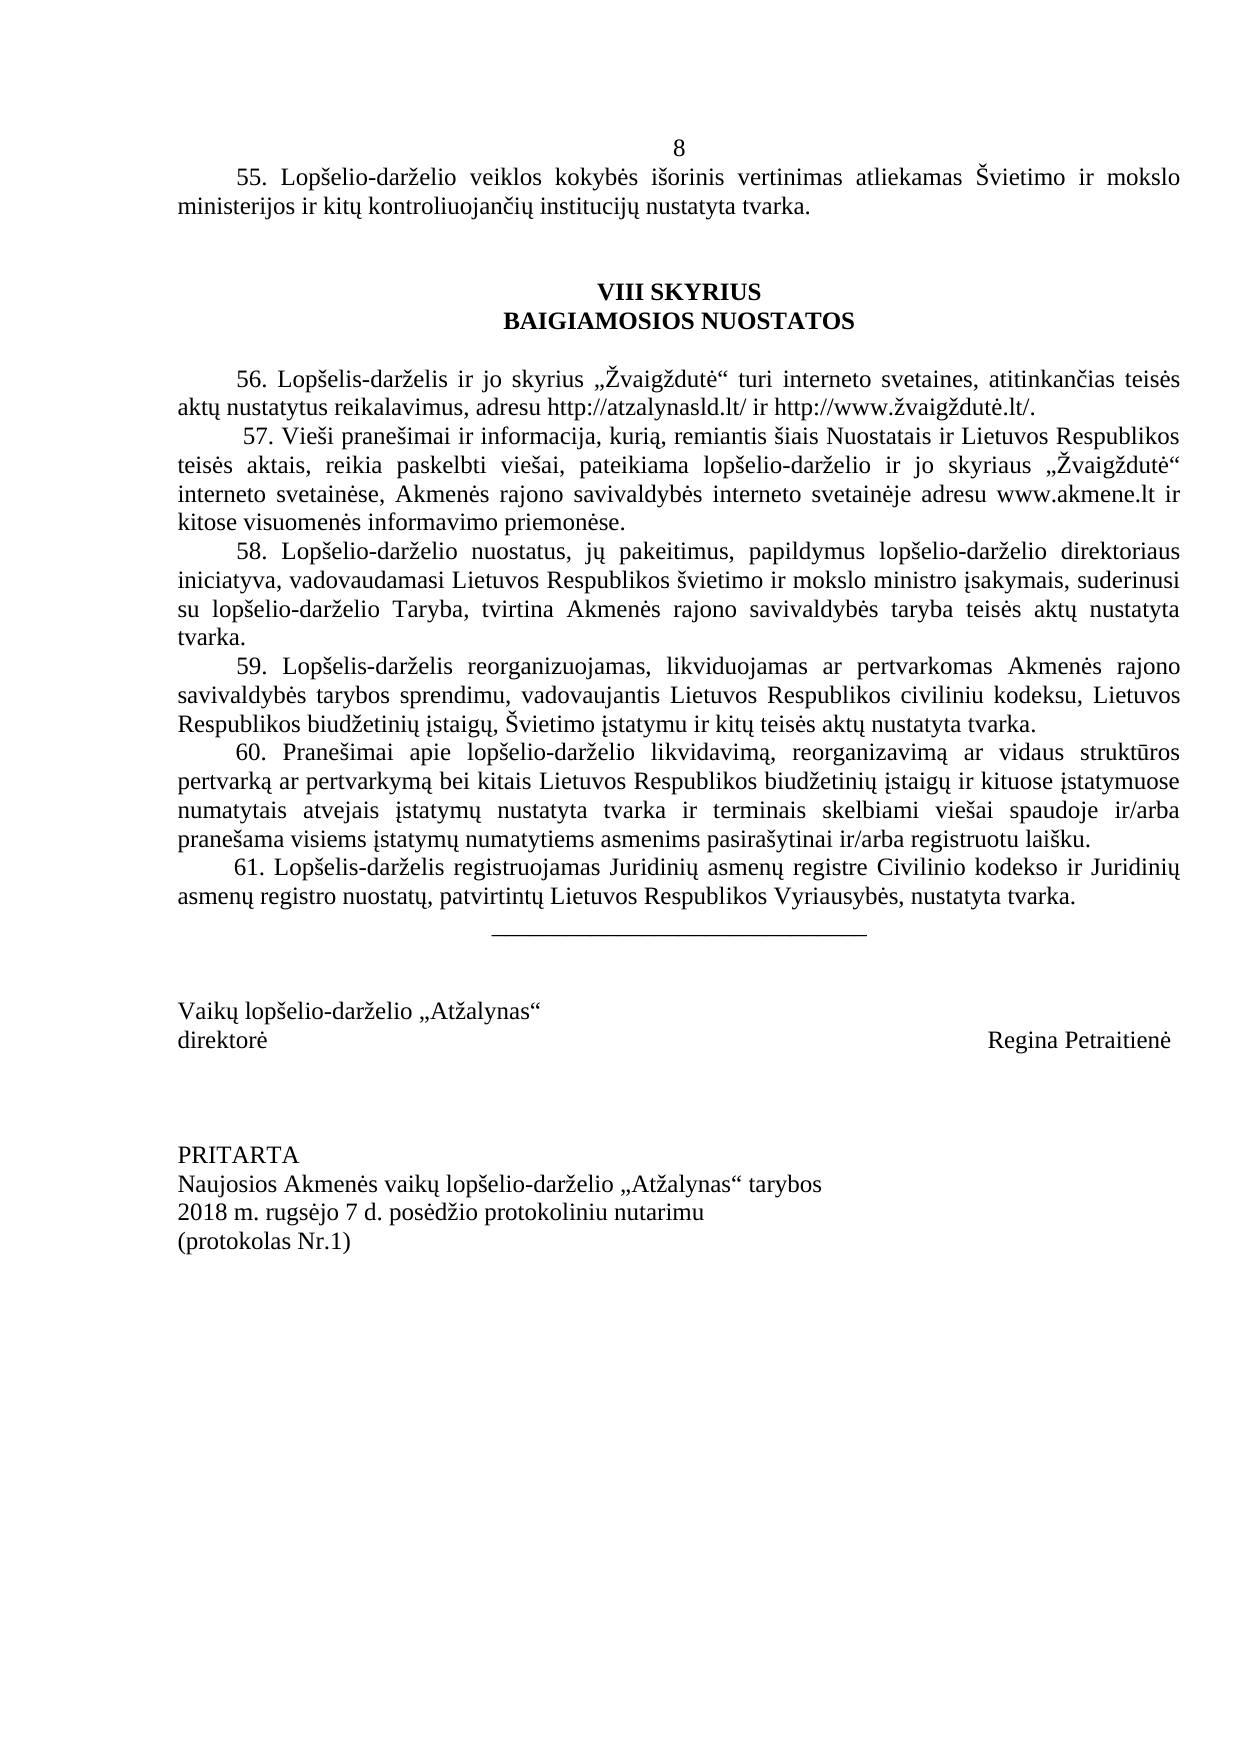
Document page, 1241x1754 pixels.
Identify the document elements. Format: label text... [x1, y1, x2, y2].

text 57. Vieši pranešimai ir informacija, kurią, remiantis šiais Nuostatais ir Lietuvos Respublikos teisės aktais, reikia paskelbti viešai, pateikiama lopšelio-darželio ir jo skyriaus „Žvaigždutė“ interneto svetainėse, Akmenės rajono savivaldybės interneto svetainėje adresu www.akmene.lt ir kitose visuomenės informavimo priemonėse. [177, 421, 1181, 536]
text 59. Lopšelis-darželis reorganizuojamas, likviduojamas ar pertvarkomas Akmenės rajono savivaldybės tarybos sprendimu, vadovaujantis Lietuvos Respublikos civiliniu kodeksu, Lietuvos Respublikos biudžetinių įstaigų, Švietimo įstatymu ir kitų teisės aktų nustatyta tvarka. [177, 651, 1181, 737]
text direktorė Regina Petraitienė [177, 1025, 1181, 1054]
text BAIGIAMOSIOS NUOSTATOS [177, 306, 1181, 335]
text 56. Lopšelis-darželis ir jo skyrius „Žvaigždutė“ turi interneto svetaines, atitinkančias teisės aktų nustatytus reikalavimus, adresu http://atzalynasld.lt/ ir http://www.žvaigždutė.lt/. [177, 364, 1181, 421]
text Vaikų lopšelio-darželio „Atžalynas“ [177, 996, 1181, 1025]
text PRITARTA [177, 1140, 1181, 1169]
text 55. Lopšelio-darželio veiklos kokybės išorinis vertinimas atliekamas Švietimo ir mokslo ministerijos ir kitų kontroliuojančių institucijų nustatyta tvarka. [177, 162, 1181, 220]
text 61. Lopšelis-darželis registruojamas Juridinių asmenų registre Civilinio kodekso ir Juridinių asmenų registro nuostatų, patvirtintų Lietuvos Respublikos Vyriausybės, nustatyta tvarka. [177, 852, 1181, 910]
text 2018 m. rugsėjo 7 d. posėdžio protokoliniu nutarimu [177, 1197, 1181, 1226]
text ______________________________ [177, 910, 1181, 939]
text (protokolas Nr.1) [177, 1226, 1181, 1255]
text VIII SKYRIUS [177, 277, 1181, 306]
text Naujosios Akmenės vaikų lopšelio-darželio „Atžalynas“ tarybos [177, 1169, 1181, 1197]
text 58. Lopšelio-darželio nuostatus, jų pakeitimus, papildymus lopšelio-darželio direktoriaus iniciatyva, vadovaudamasi Lietuvos Respublikos švietimo ir mokslo ministro įsakymais, suderinusi su lopšelio-darželio Taryba, tvirtina Akmenės rajono savivaldybės taryba teisės aktų nustatyta tvarka. [177, 536, 1181, 651]
text 60. Pranešimai apie lopšelio-darželio likvidavimą, reorganizavimą ar vidaus struktūros pertvarką ar pertvarkymą bei kitais Lietuvos Respublikos biudžetinių įstaigų ir kituose įstatymuose numatytais atvejais įstatymų nustatyta tvarka ir terminais skelbiami viešai spaudoje ir/arba pranešama visiems įstatymų numatytiems asmenims pasirašytinai ir/arba registruotu laišku. [177, 737, 1181, 852]
